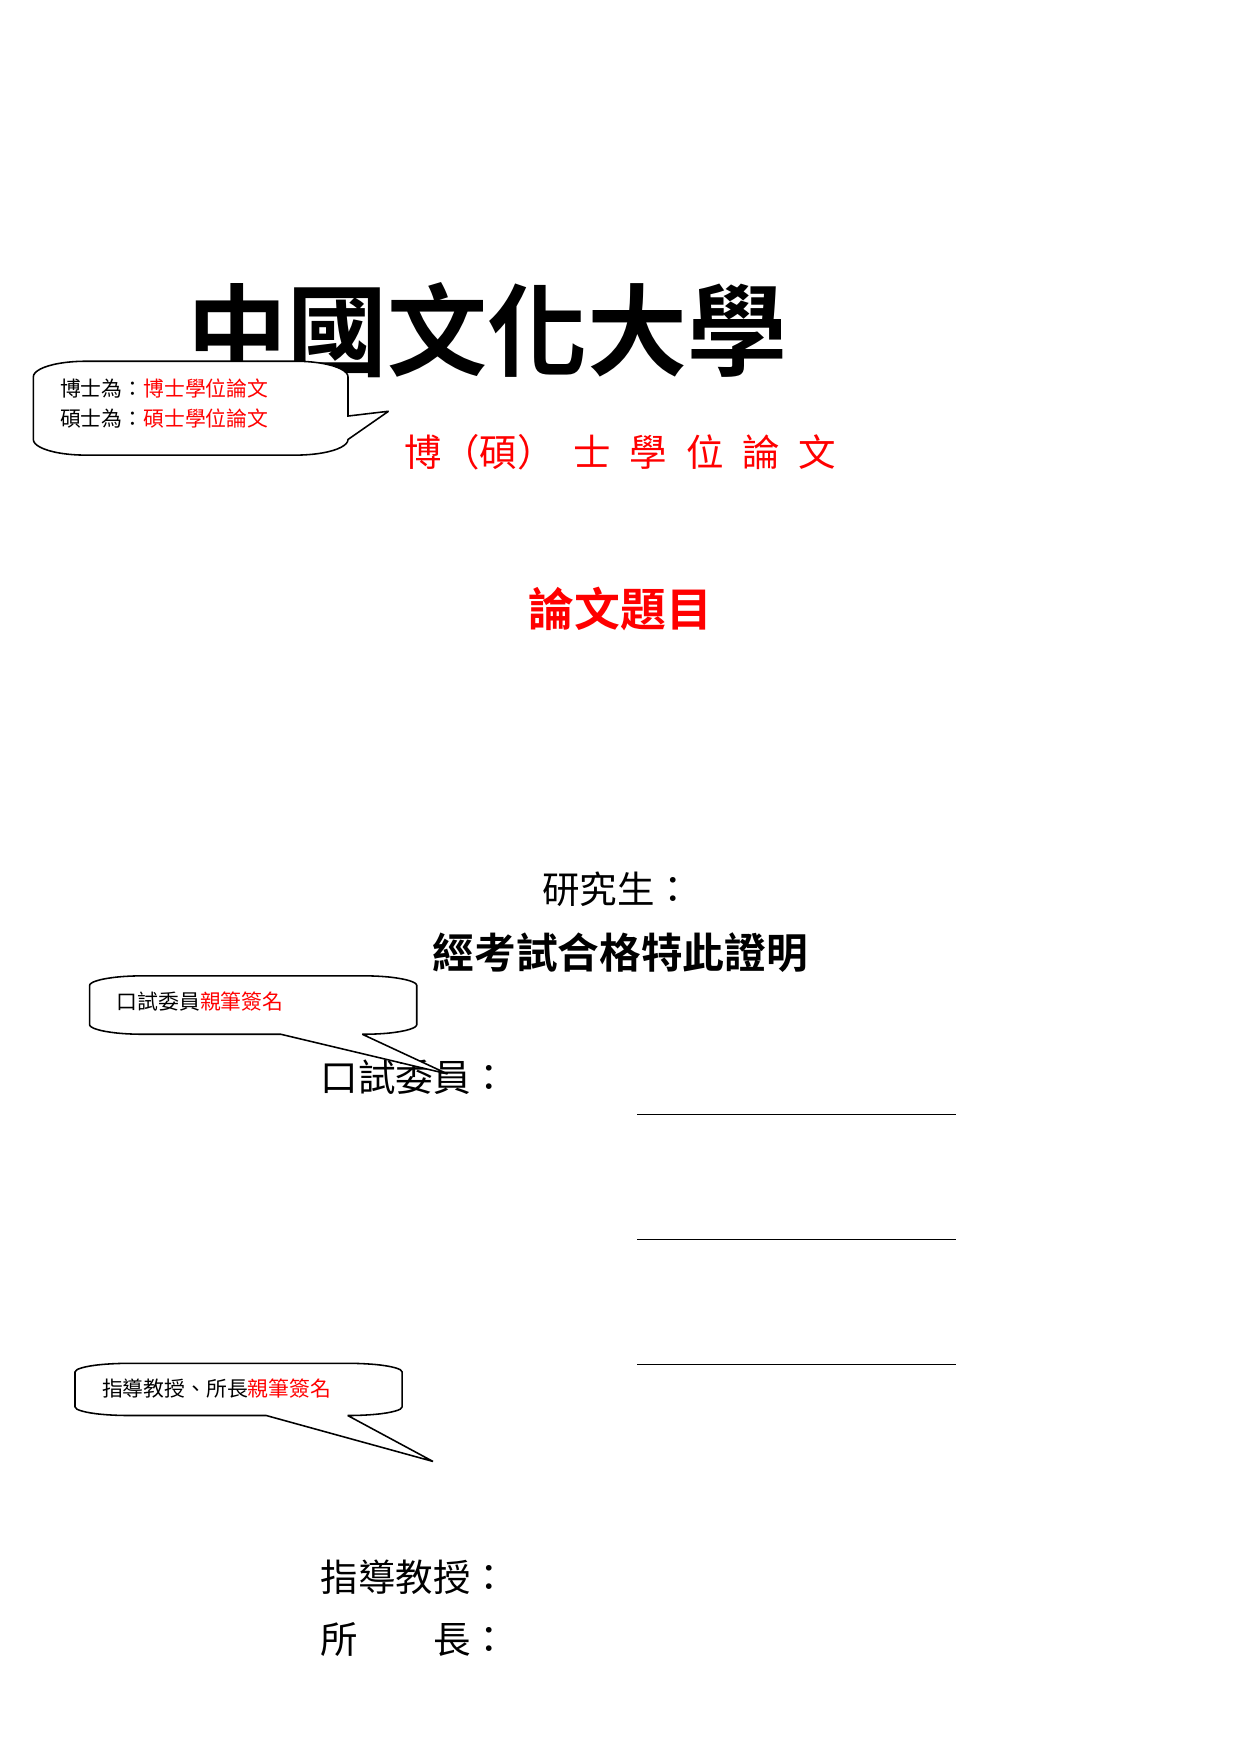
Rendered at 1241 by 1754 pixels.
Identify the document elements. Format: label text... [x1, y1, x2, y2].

text 博（碩） 士 學 位 論 文 [187, 408, 1053, 471]
text 中國文化大學 [187, 221, 1053, 408]
text 經考試合格特此證明 [187, 908, 1053, 971]
text 指導教授： [187, 1533, 1053, 1596]
text 論文題目 [187, 533, 1053, 658]
text 口試委員： [187, 1033, 1053, 1096]
text 所 長： [187, 1596, 1053, 1658]
text 研究生： [187, 846, 1053, 908]
